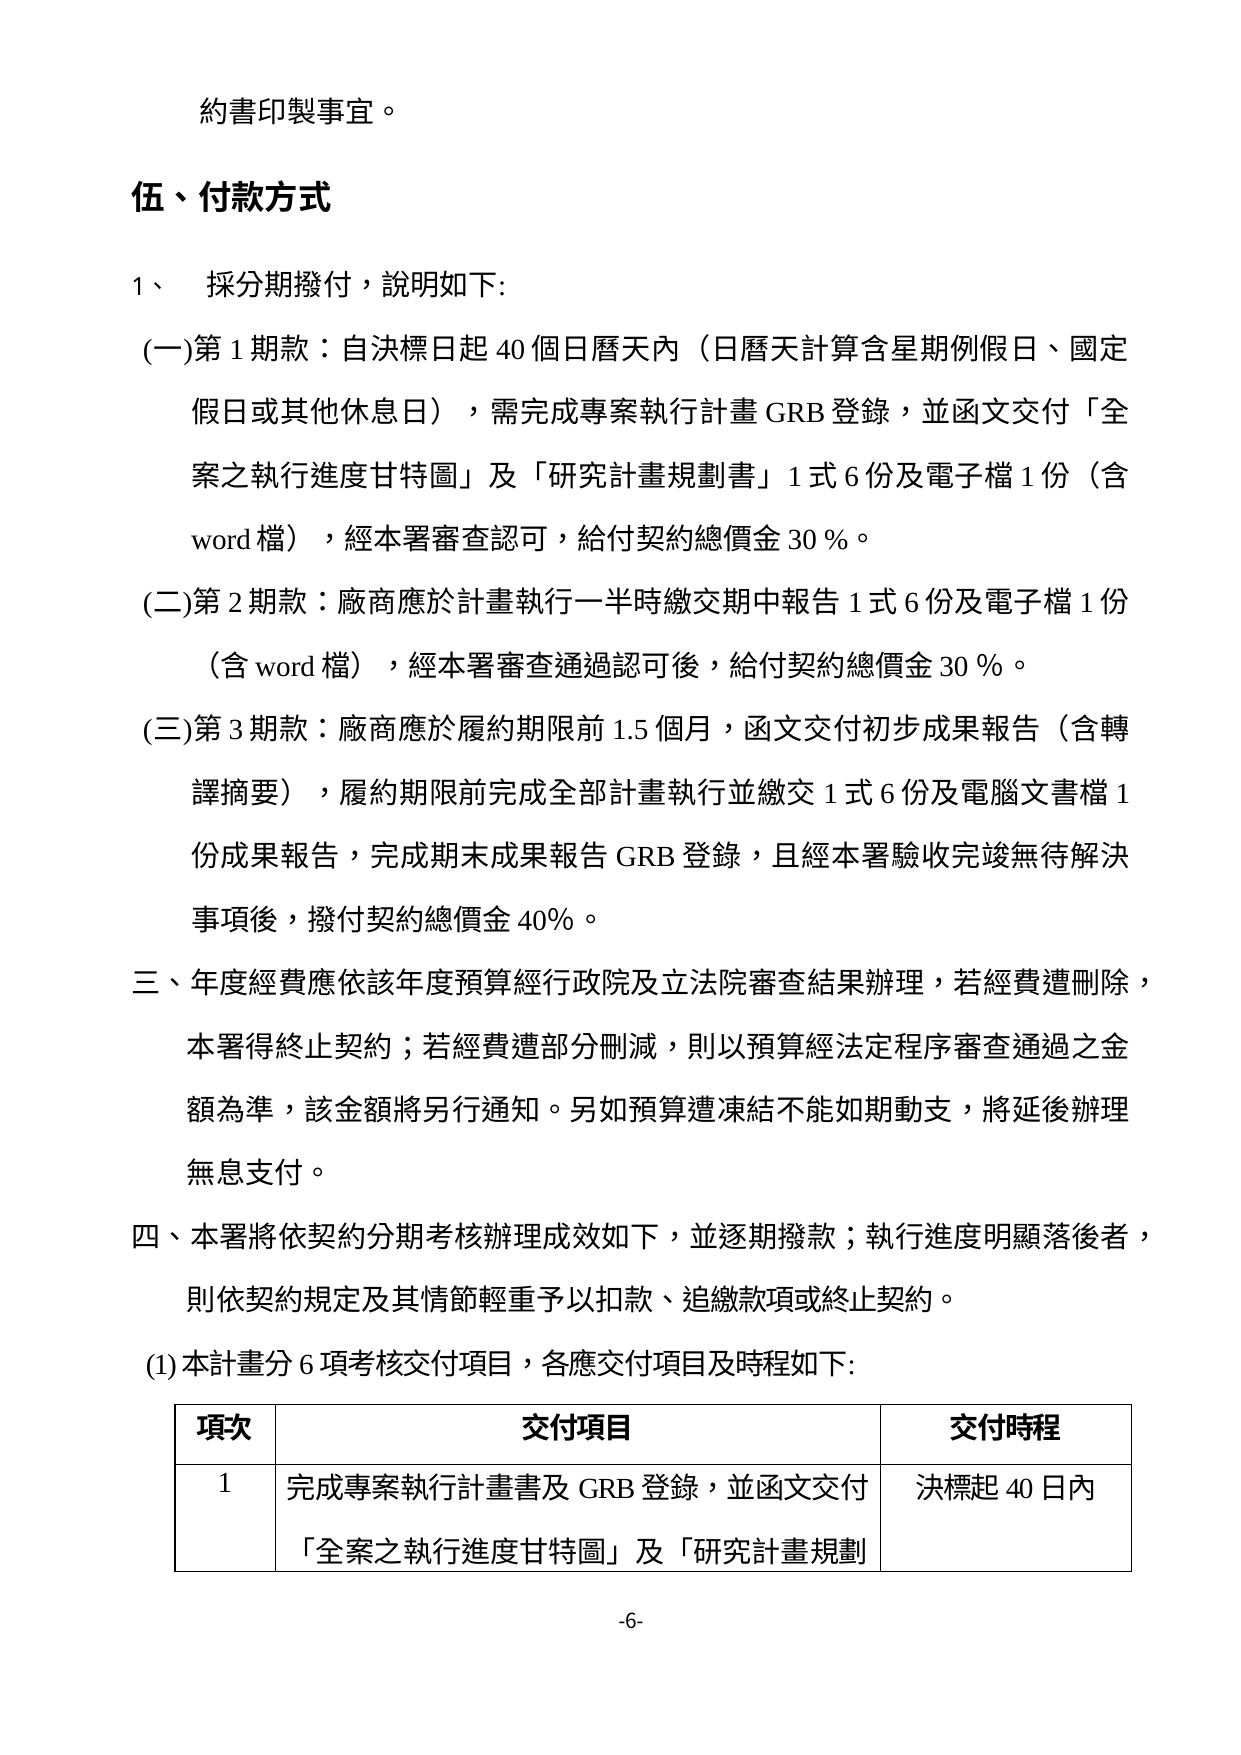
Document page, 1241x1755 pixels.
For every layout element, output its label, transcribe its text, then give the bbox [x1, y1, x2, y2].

table_cell 1 [176, 1465, 275, 1571]
text 三、年度經費應依該年度預算經行政院及立法院審查結果辦理，若經費遭刪除，本署得終止契約；若經費遭部分刪減，則以預算經法定程序審查通過之金額為準，該金額將另行通知。另如預算遭凍結不能如期動支，將延後辦理無息支付。 [131, 960, 1130, 1192]
table_cell 完成專案執行計畫書及GRB登錄，並函文交付「全案之執行進度甘特圖」及「研究計畫規劃 [276, 1465, 880, 1571]
text (二)第2期款：廠商應於計畫執行一半時繳交期中報告1式6份及電子檔1份（含word檔），經本署審查通過認可後，給付契約總價金30 ％。 [143, 579, 1130, 685]
text (三)第3期款：廠商應於履約期限前1.5個月，函文交付初步成果報告（含轉譯摘要），履約期限前完成全部計畫執行並繳交1式6份及電腦文書檔1份成果報告，完成期末成果報告GRB登錄，且經本署驗收完竣無待解決事項後，撥付契約總價金40％。 [143, 706, 1130, 938]
table_header 項次 [176, 1405, 275, 1464]
list 採分期撥付，說明如下: [131, 262, 1130, 304]
table_cell 決標起40日內 [881, 1465, 1131, 1571]
table_header 交付項目 [276, 1405, 880, 1464]
subtitle 伍、付款方式 [131, 171, 1130, 219]
list 本計畫分6項考核交付項目，各應交付項目及時程如下: [144, 1340, 1130, 1383]
text (一)第1期款：自決標日起40個日曆天內（日曆天計算含星期例假日、國定假日或其他休息日），需完成專案執行計畫GRB登錄，並函文交付「全案之執行進度甘特圖」及「研究計畫規劃書」1式6份及電子檔1份（含word檔），經本署審查認可，給付契約總價金30 %。 [143, 325, 1130, 558]
text 四、本署將依契約分期考核辦理成效如下，並逐期撥款；執行進度明顯落後者，則依契約規定及其情節輕重予以扣款、追繳款項或終止契約。 [131, 1213, 1130, 1319]
table_header 交付時程 [881, 1405, 1131, 1464]
text 約書印製事宜。 [142, 89, 1151, 131]
